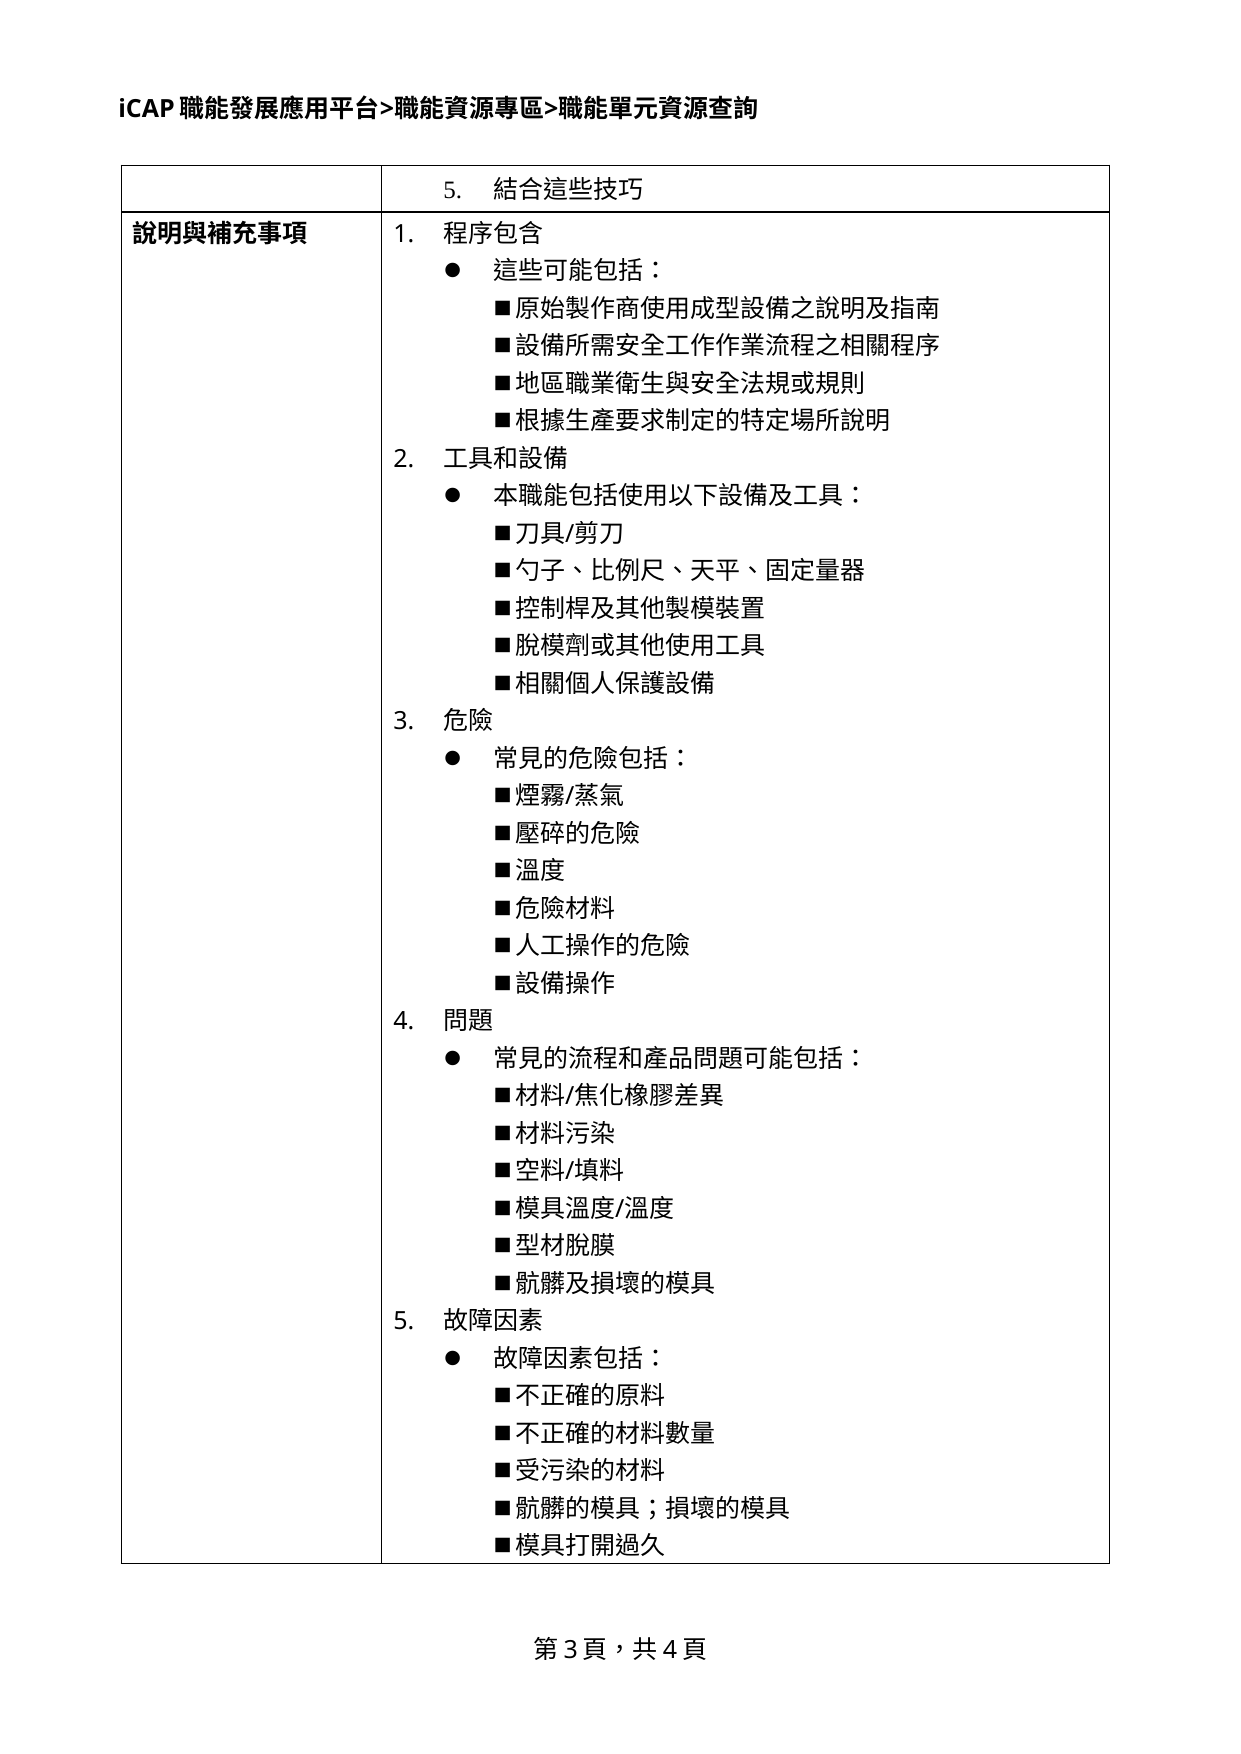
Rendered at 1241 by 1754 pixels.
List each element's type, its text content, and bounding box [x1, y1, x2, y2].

table_cell 程序包含 這些可能包括： 原始製作商使用成型設備之說明及指南 設備所需安全工作作業流程之相關程序 地區職業衛生與安全法規或規則 根據生產要求制定的特定場所說明 工具和設備 本職能包括使用以下設備及工具： 刀具/剪刀 勺子、比例尺、天平、固定量器 控制桿及其他製模裝置 脫模劑或其他使用工具 相關個人保護設備 危險 常見的危險包括： 煙霧/蒸氣 壓碎的危險 溫度 危險材料 人工操作的危險 設備操作 問題 常見的流程和產品問題可能包括： 材料/焦化橡膠差異 材料污染 空料/填料 模具溫度/溫度 型材脫膜 骯髒及損壞的模具 故障因素 故障因素包括： 不正確的原料 不正確的材料數量 受污染的材料 骯髒的模具；損壞的模具 模具打開過久 模具/產品溫度/溫度曲線圖 壓力 變數 需要監控的關鍵變數包括： 操作溫度 顏色 循環時間 生產率 產品重量 產品完整性且整體符合規定/樣本 [382, 213, 1109, 1562]
table_cell [122, 166, 381, 211]
table_cell 評量之關鍵面向/能力證明之證據 蒐集足夠資料以滿足目標需求 相關產業領域之知識 評量所需情境與特定資源 與他人互動，進行開發過程的合作性質 取得所需資源 適當情境與模擬環境 評量方法 找出關鍵的材料特性及熱壓流程性質與流程需求及最終產品間的關係 藉由使用要求示範啟動、操作及關機程序且適合的熱壓機器 能妥善回應問題能力之證據 使用適當的模擬活動及/或各種案例研究/模擬情境 結合這些技巧 [382, 166, 1109, 211]
table_cell 說明與補充事項 [122, 213, 381, 1562]
